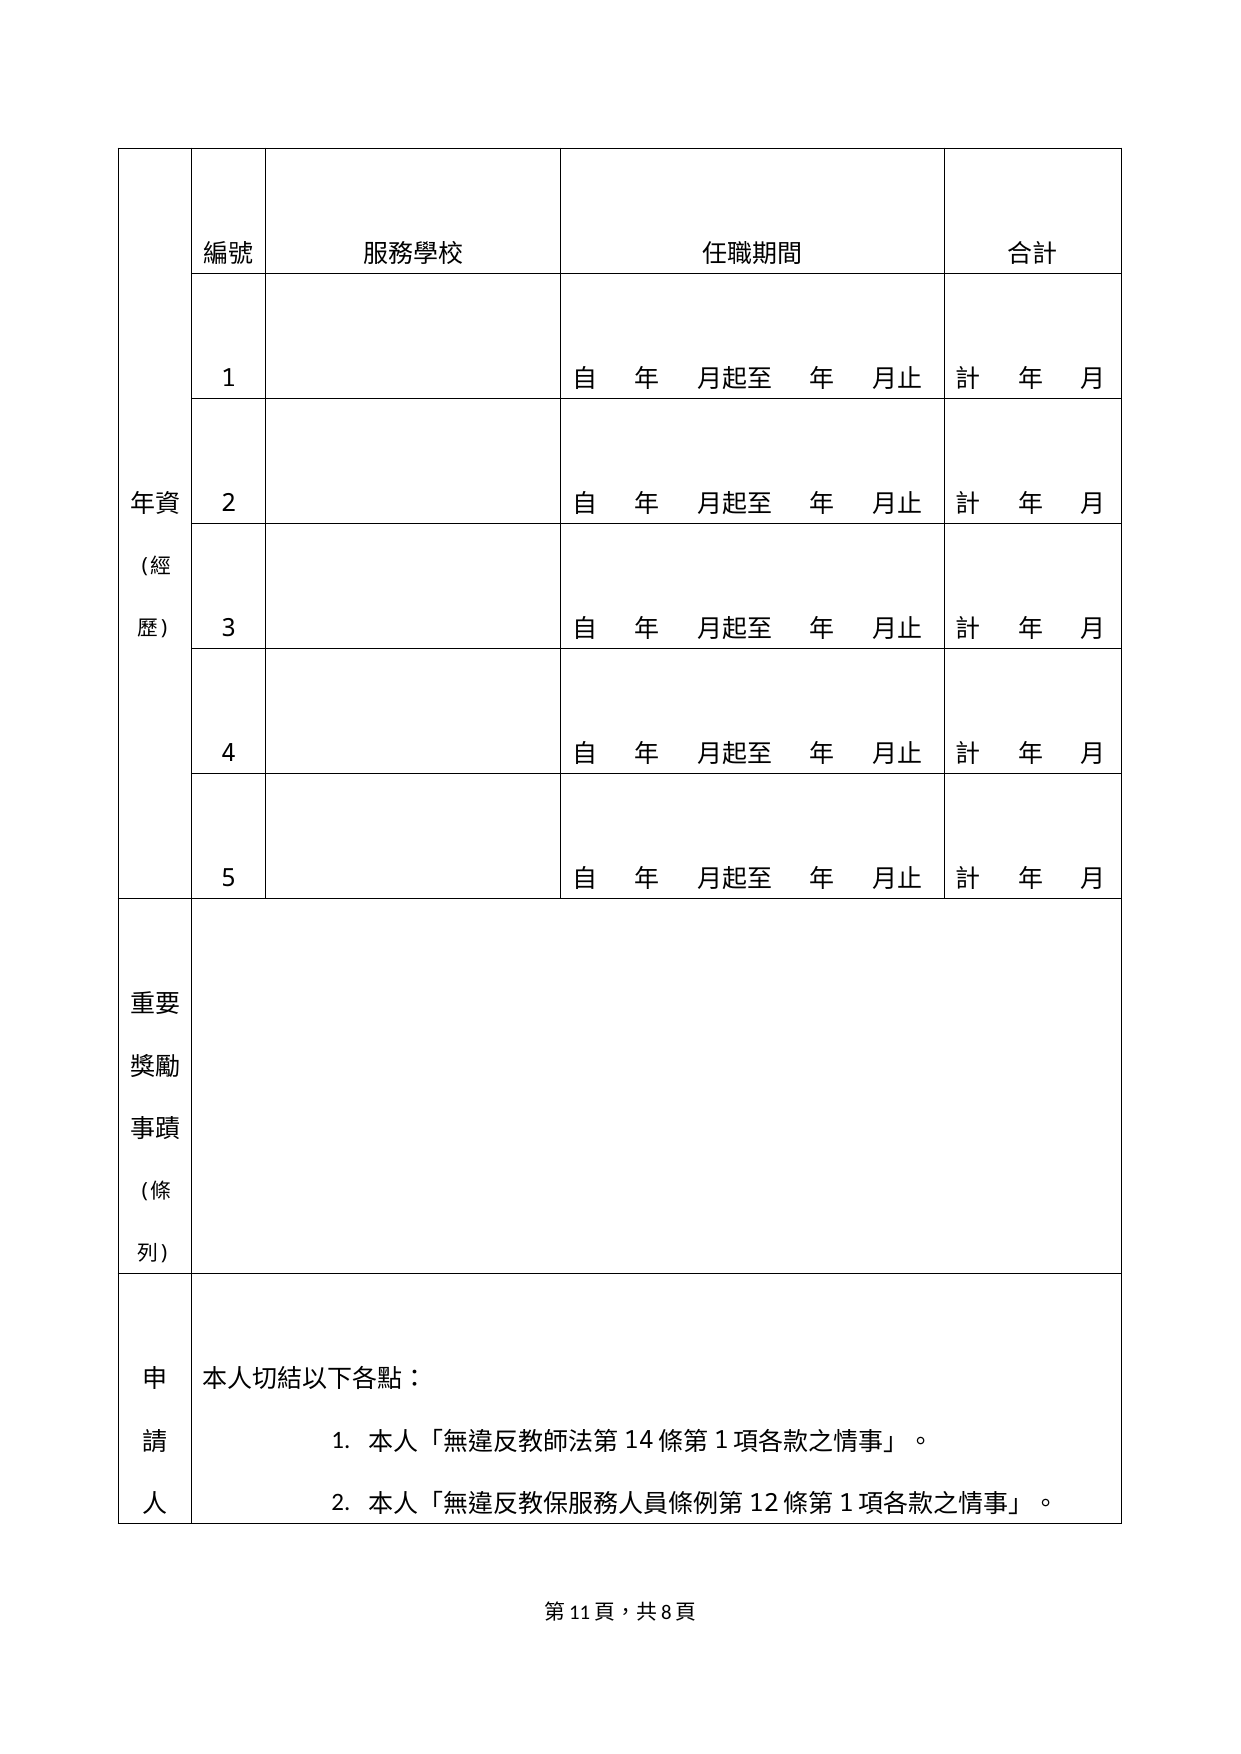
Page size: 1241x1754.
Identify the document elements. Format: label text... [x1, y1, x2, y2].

table_cell 自 年 月起至 年 月止 [561, 649, 944, 772]
table_cell 重要獎勵事蹟 (條列) [119, 899, 191, 1272]
table_cell [266, 649, 560, 772]
table_cell 5 [192, 774, 265, 897]
table_cell [266, 524, 560, 647]
table_header 任職期間 [561, 149, 944, 272]
table_cell [266, 274, 560, 397]
table_cell 自 年 月起至 年 月止 [561, 774, 944, 897]
table_header 合計 [945, 149, 1121, 272]
table_cell 計 年 月 [945, 774, 1121, 897]
table_cell 2 [192, 399, 265, 522]
table_cell 申 請 人 [119, 1274, 191, 1522]
table_cell [192, 899, 1121, 1272]
table_cell 4 [192, 649, 265, 772]
table_cell 本人切結以下各點： 本人「無違反教師法第14條第1項各款之情事」。 本人「無違反教保服務人員條例第12條第1項各款之情事」。 本人「無涉校園性侵害或性騷擾事件尚在調查階段之情事」。 本人「無已進入不適任教師處理流程輔導期之情事」。 以上資料由本人親自填寫，如經錄取後發現有不實情事，除願意接受解聘外，本人願負一切相關法律責任。 (申請人切結簽名或蓋章) [192, 1274, 1121, 1522]
table_cell 計 年 月 [945, 649, 1121, 772]
table_header 服務學校 [266, 149, 560, 272]
table_cell [266, 774, 560, 897]
table_cell 1 [192, 274, 265, 397]
table_cell 計 年 月 [945, 399, 1121, 522]
table_cell 計 年 月 [945, 274, 1121, 397]
table_cell 自 年 月起至 年 月止 [561, 524, 944, 647]
table_header 年資 (經歷) [119, 149, 191, 897]
table_cell 自 年 月起至 年 月止 [561, 399, 944, 522]
table_cell 計 年 月 [945, 524, 1121, 647]
table_cell [266, 399, 560, 522]
table_header 編號 [192, 149, 265, 272]
table_cell 3 [192, 524, 265, 647]
table_cell 自 年 月起至 年 月止 [561, 274, 944, 397]
